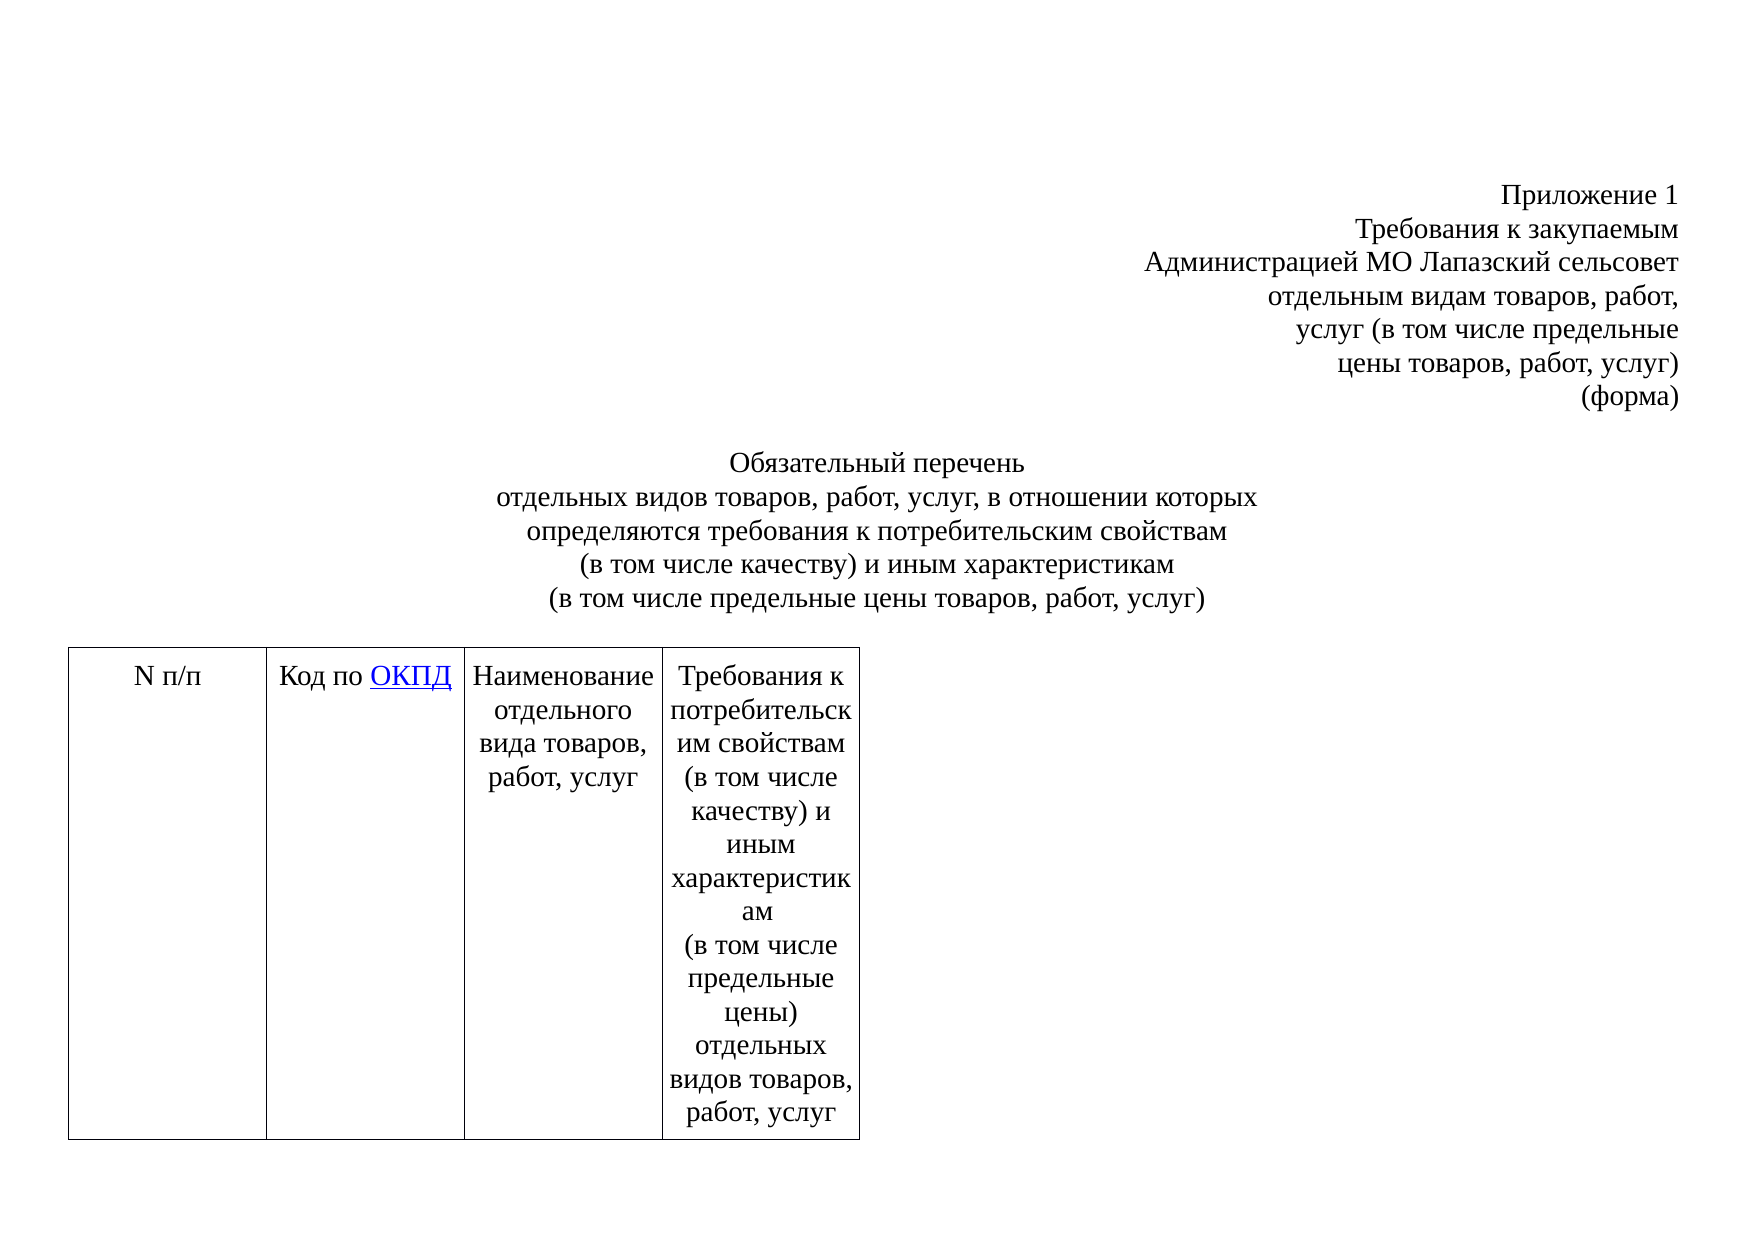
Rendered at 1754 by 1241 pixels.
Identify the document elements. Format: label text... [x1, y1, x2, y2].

table_header Код по ОКПД [267, 648, 464, 1139]
text (в том числе качеству) и иным характеристикам [75, 546, 1679, 580]
text определяются требования к потребительским свойствам [75, 513, 1679, 546]
text отдельных видов товаров, работ, услуг, в отношении которых [75, 479, 1679, 513]
table_header [860, 647, 1651, 1139]
text Требования к закупаемым [75, 211, 1679, 244]
text отдельным видам товаров, работ, [75, 278, 1679, 311]
table_header N п/п [69, 648, 266, 1139]
text (форма) [75, 378, 1679, 412]
text Администрацией МО Лапазский сельсовет [75, 244, 1679, 278]
text (в том числе предельные цены товаров, работ, услуг) [75, 580, 1679, 613]
text цены товаров, работ, услуг) [75, 345, 1679, 378]
text Обязательный перечень [75, 446, 1679, 479]
text услуг (в том числе предельные [75, 311, 1679, 345]
table_header Требования к потребительским свойствам (в том числе качеству) и иным характеристикам (в том числе предельные цены) отдельных видов товаров, работ, услуг [663, 648, 859, 1139]
text Приложение 1 [75, 177, 1679, 211]
table_header Наименование отдельного вида товаров, работ, услуг [465, 648, 662, 1139]
